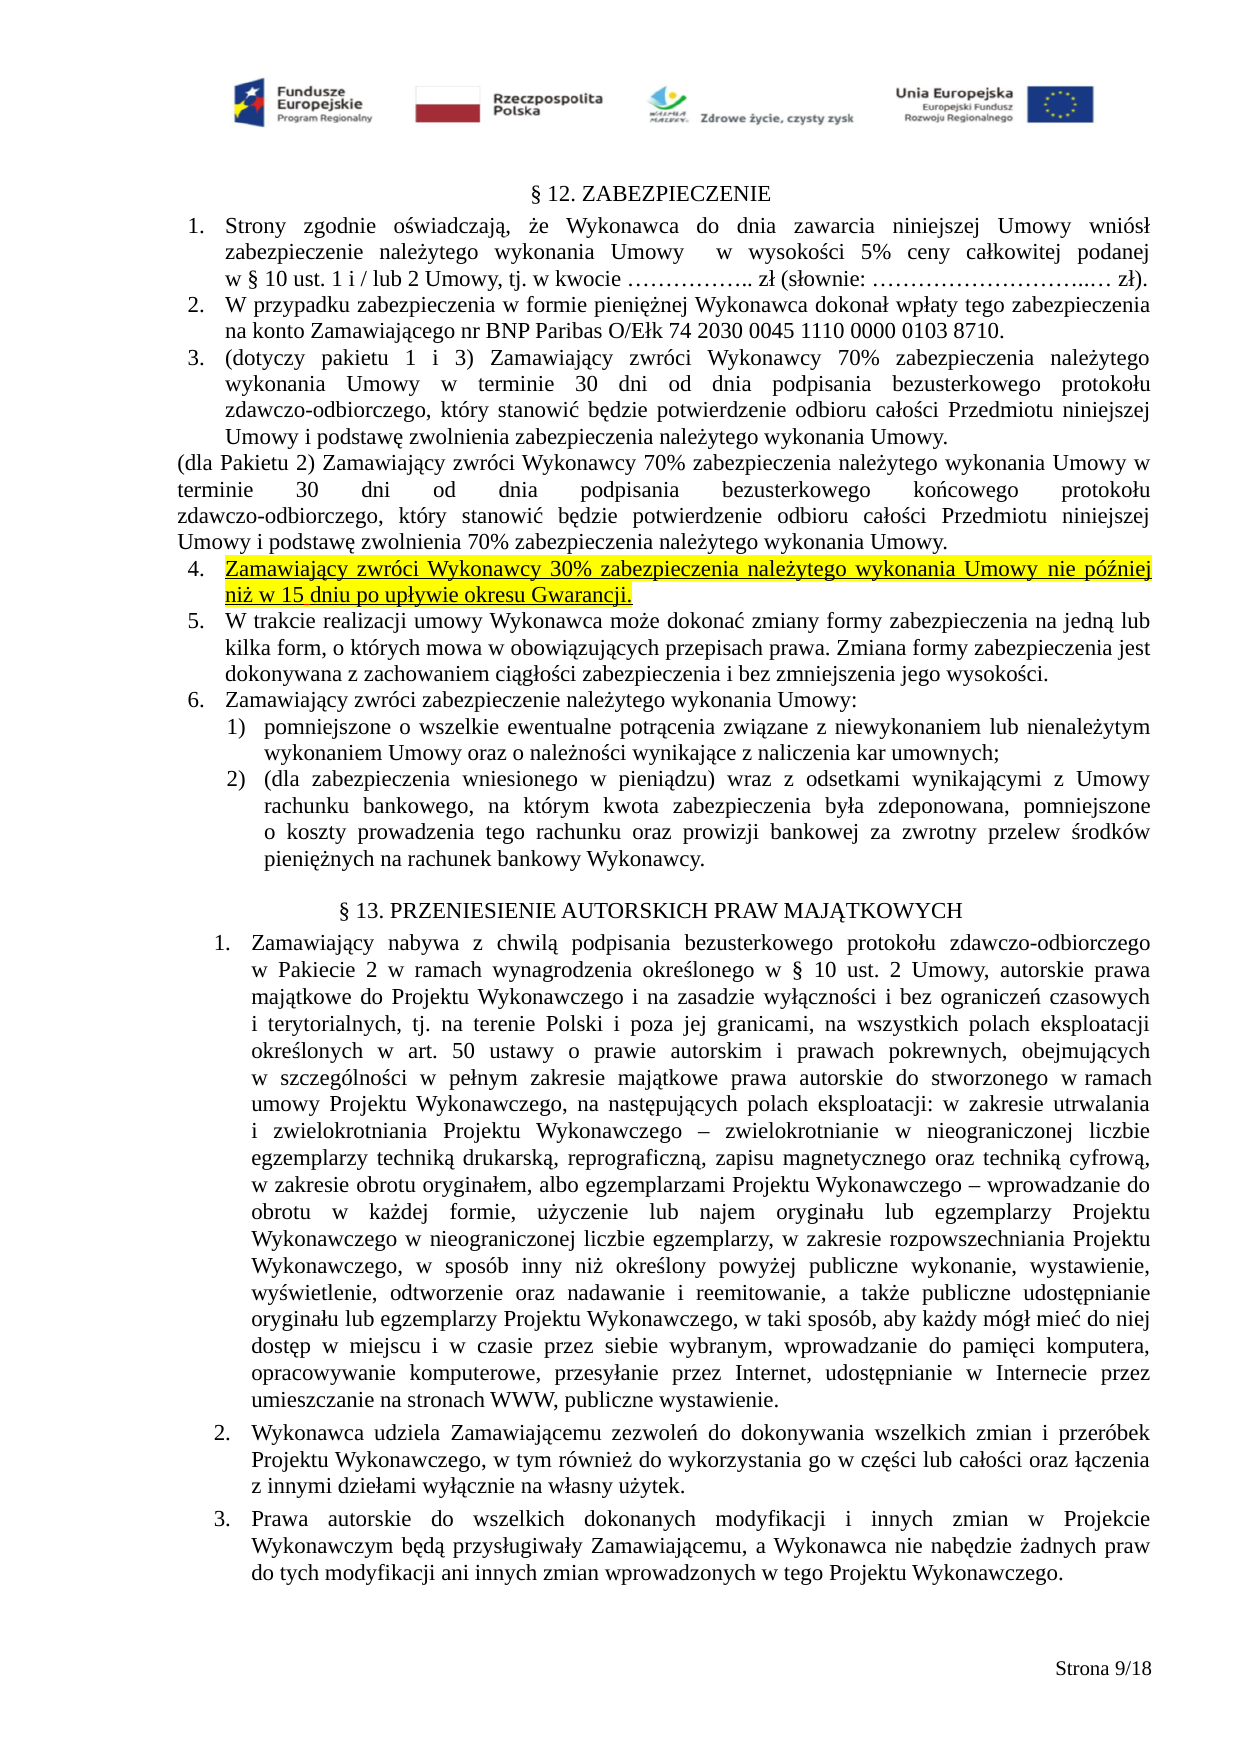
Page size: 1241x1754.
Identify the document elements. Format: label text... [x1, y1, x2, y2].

picture [202, 65, 1127, 141]
list Wykonawca udziela Zamawiającemu zezwoleń do dokonywania wszelkich zmian i przeróbek Projektu Wykonawczego, w tym również do wykorzystania go w części lub całości oraz łączenia z innymi dziełami wyłącznie na własny użytek. [213, 1419, 1152, 1499]
subtitle § 12. ZABEZPIECZENIE [189, 180, 1112, 207]
list W trakcie realizacji umowy Wykonawca może dokonać zmiany formy zabezpieczenia na jedną lub kilka form, o których mowa w obowiązujących przepisach prawa. Zmiana formy zabezpieczenia jest dokonywana z zachowaniem ciągłości zabezpieczenia i bez zmniejszenia jego wysokości. [187, 607, 1152, 686]
list Prawa autorskie do wszelkich dokonanych modyfikacji i innych zmian w Projekcie Wykonawczym będą przysługiwały Zamawiającemu, a Wykonawca nie nabędzie żadnych praw do tych modyfikacji ani innych zmian wprowadzonych w tego Projektu Wykonawczego. [213, 1505, 1152, 1585]
text (dla Pakietu 2) Zamawiający zwróci Wykonawcy 70% zabezpieczenia należytego wykonania Umowy w terminie 30 dni od dnia podpisania bezusterkowego końcowego protokołu zdawczo-odbiorczego, który stanowić będzie potwierdzenie odbioru całości Przedmiotu niniejszej Umowy i podstawę zwolnienia 70% zabezpieczenia należytego wykonania Umowy. [177, 449, 1152, 555]
list Strony zgodnie oświadczają, że Wykonawca do dnia zawarcia niniejszej Umowy wniósł zabezpieczenie należytego wykonania Umowy w wysokości 5% ceny całkowitej podanej w § 10 ust. 1 i / lub 2 Umowy, tj. w kwocie …………….. zł (słownie: ………………………..… zł). [187, 212, 1152, 291]
list Zamawiający zwróci Wykonawcy 30% zabezpieczenia należytego wykonania Umowy nie później niż w 15 dniu po upływie okresu Gwarancji. [187, 555, 1152, 607]
list Zamawiający zwróci zabezpieczenie należytego wykonania Umowy: [187, 686, 1152, 713]
list Zamawiający nabywa z chwilą podpisania bezusterkowego protokołu zdawczo-odbiorczego w Pakiecie 2 w ramach wynagrodzenia określonego w § 10 ust. 2 Umowy, autorskie prawa majątkowe do Projektu Wykonawczego i na zasadzie wyłączności i bez ograniczeń czasowych i terytorialnych, tj. na terenie Polski i poza jej granicami, na wszystkich polach eksploatacji określonych w art. 50 ustawy o prawie autorskim i prawach pokrewnych, obejmujących w szczególności w pełnym zakresie majątkowe prawa autorskie do stworzonego w ramach umowy Projektu Wykonawczego, na następujących polach eksploatacji: w zakresie utrwalania i zwielokrotniania Projektu Wykonawczego – zwielokrotnianie w nieograniczonej liczbie egzemplarzy techniką drukarską, reprograficzną, zapisu magnetycznego oraz techniką cyfrową, w zakresie obrotu oryginałem, albo egzemplarzami Projektu Wykonawczego – wprowadzanie do obrotu w każdej formie, użyczenie lub najem oryginału lub egzemplarzy Projektu Wykonawczego w nieograniczonej liczbie egzemplarzy, w zakresie rozpowszechniania Projektu Wykonawczego, w sposób inny niż określony powyżej publiczne wykonanie, wystawienie, wyświetlenie, odtworzenie oraz nadawanie i reemitowanie, a także publiczne udostępnianie oryginału lub egzemplarzy Projektu Wykonawczego, w taki sposób, aby każdy mógł mieć do niej dostęp w miejscu i w czasie przez siebie wybranym, wprowadzanie do pamięci komputera, opracowywanie komputerowe, przesyłanie przez Internet, udostępnianie w Internecie przez umieszczanie na stronach WWW, publiczne wystawienie. [213, 929, 1152, 1412]
list W przypadku zabezpieczenia w formie pieniężnej Wykonawca dokonał wpłaty tego zabezpieczenia na konto Zamawiającego nr BNP Paribas O/Ełk 74 2030 0045 1110 0000 0103 8710. [187, 291, 1152, 344]
list pomniejszone o wszelkie ewentualne potrącenia związane z niewykonaniem lub nienależytym wykonaniem Umowy oraz o należności wynikające z naliczenia kar umownych; [226, 713, 1152, 766]
list (dotyczy pakietu 1 i 3) Zamawiający zwróci Wykonawcy 70% zabezpieczenia należytego wykonania Umowy w terminie 30 dni od dnia podpisania bezusterkowego protokołu zdawczo-odbiorczego, który stanowić będzie potwierdzenie odbioru całości Przedmiotu niniejszej Umowy i podstawę zwolnienia zabezpieczenia należytego wykonania Umowy. [187, 344, 1152, 449]
subtitle § 13. PRZENIESIENIE AUTORSKICH PRAW MAJĄTKOWYCH [189, 897, 1112, 924]
list (dla zabezpieczenia wniesionego w pieniądzu) wraz z odsetkami wynikającymi z Umowy rachunku bankowego, na którym kwota zabezpieczenia była zdeponowana, pomniejszone o koszty prowadzenia tego rachunku oraz prowizji bankowej za zwrotny przelew środków pieniężnych na rachunek bankowy Wykonawcy. [226, 766, 1152, 871]
